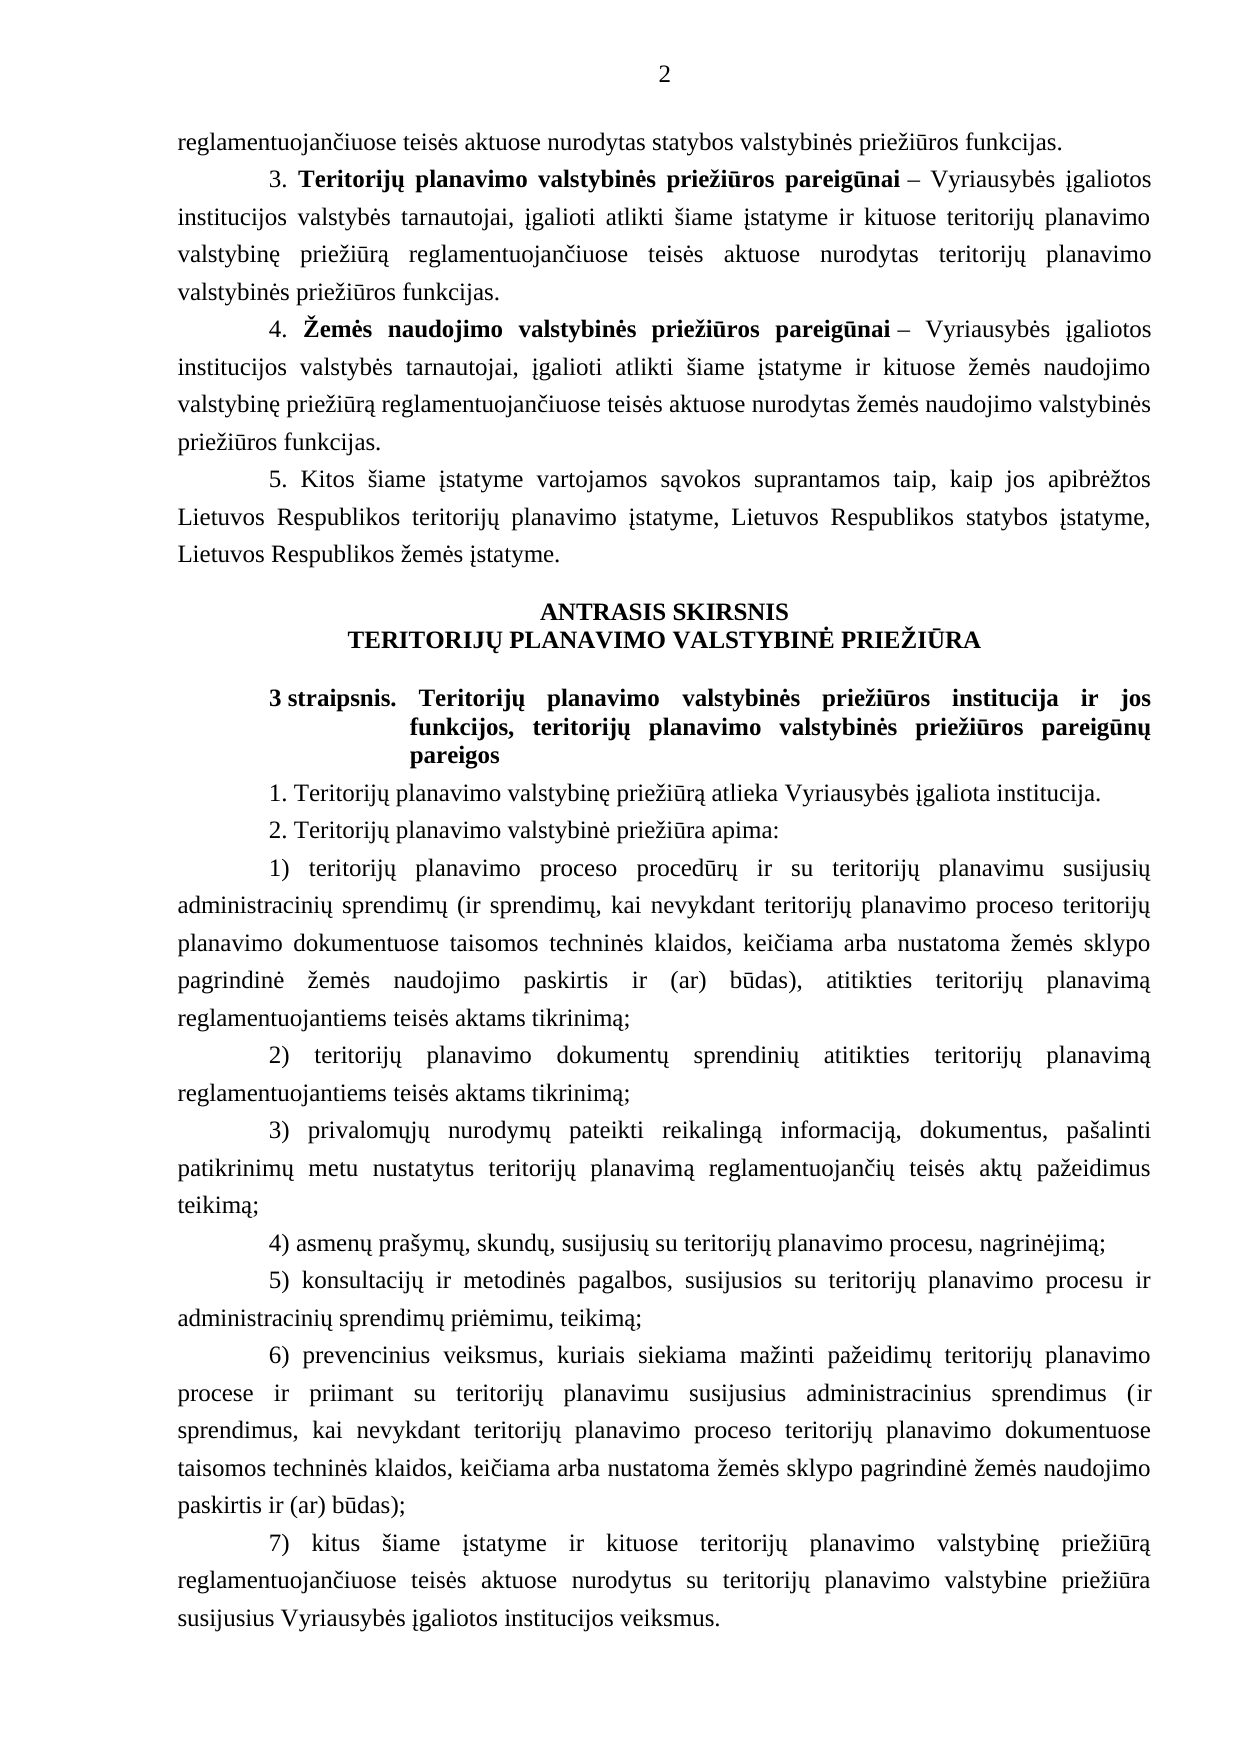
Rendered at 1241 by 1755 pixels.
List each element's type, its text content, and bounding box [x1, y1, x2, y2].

text reglamentuojančiuose teisės aktuose nurodytas statybos valstybinės priežiūros funkcijas. [177, 118, 1152, 156]
text 3) privalomųjų nurodymų pateikti reikalingą informaciją, dokumentus, pašalinti patikrinimų metu nustatytus teritorijų planavimą reglamentuojančių teisės aktų pažeidimus teikimą; [177, 1107, 1152, 1219]
text 1) teritorijų planavimo proceso procedūrų ir su teritorijų planavimu susijusių administracinių sprendimų (ir sprendimų, kai nevykdant teritorijų planavimo proceso teritorijų planavimo dokumentuose taisomos techninės klaidos, keičiama arba nustatoma žemės sklypo pagrindinė žemės naudojimo paskirtis ir (ar) būdas), atitikties teritorijų planavimą reglamentuojantiems teisės aktams tikrinimą; [177, 844, 1152, 1032]
text antrasis SKIRSNIS [177, 597, 1152, 626]
text 4) asmenų prašymų, skundų, susijusių su teritorijų planavimo procesu, nagrinėjimą; [177, 1219, 1152, 1257]
text 1. Teritorijų planavimo valstybinę priežiūrą atlieka Vyriausybės įgaliota institucija. [177, 769, 1152, 807]
text 3. Teritorijų planavimo valstybinės priežiūros pareigūnai – Vyriausybės įgaliotos institucijos valstybės tarnautojai, įgalioti atlikti šiame įstatyme ir kituose teritorijų planavimo valstybinę priežiūrą reglamentuojančiuose teisės aktuose nurodytas teritorijų planavimo valstybinės priežiūros funkcijas. [177, 156, 1152, 306]
text 7) kitus šiame įstatyme ir kituose teritorijų planavimo valstybinę priežiūrą reglamentuojančiuose teisės aktuose nurodytus su teritorijų planavimo valstybine priežiūra susijusius Vyriausybės įgaliotos institucijos veiksmus. [177, 1519, 1152, 1632]
text 2. Teritorijų planavimo valstybinė priežiūra apima: [177, 807, 1152, 844]
text 4. Žemės naudojimo valstybinės priežiūros pareigūnai – Vyriausybės įgaliotos institucijos valstybės tarnautojai, įgalioti atlikti šiame įstatyme ir kituose žemės naudojimo valstybinę priežiūrą reglamentuojančiuose teisės aktuose nurodytas žemės naudojimo valstybinės priežiūros funkcijas. [177, 306, 1152, 456]
text 6) prevencinius veiksmus, kuriais siekiama mažinti pažeidimų teritorijų planavimo procese ir priimant su teritorijų planavimu susijusius administracinius sprendimus (ir sprendimus, kai nevykdant teritorijų planavimo proceso teritorijų planavimo dokumentuose taisomos techninės klaidos, keičiama arba nustatoma žemės sklypo pagrindinė žemės naudojimo paskirtis ir (ar) būdas); [177, 1332, 1152, 1519]
text 5. Kitos šiame įstatyme vartojamos sąvokos suprantamos taip, kaip jos apibrėžtos Lietuvos Respublikos teritorijų planavimo įstatyme, Lietuvos Respublikos statybos įstatyme, Lietuvos Respublikos žemės įstatyme. [177, 456, 1152, 568]
text 2) teritorijų planavimo dokumentų sprendinių atitikties teritorijų planavimą reglamentuojantiems teisės aktams tikrinimą; [177, 1032, 1152, 1107]
text 3 straipsnis. Teritorijų planavimo valstybinės priežiūros institucija ir jos funkcijos, teritorijų planavimo valstybinės priežiūros pareigūnų pareigos [269, 683, 1152, 769]
text TERITORIJŲ PLANAVIMO VALSTYBINĖ PRIEŽIŪRA [177, 626, 1152, 654]
text 5) konsultacijų ir metodinės pagalbos, susijusios su teritorijų planavimo procesu ir administracinių sprendimų priėmimu, teikimą; [177, 1257, 1152, 1332]
